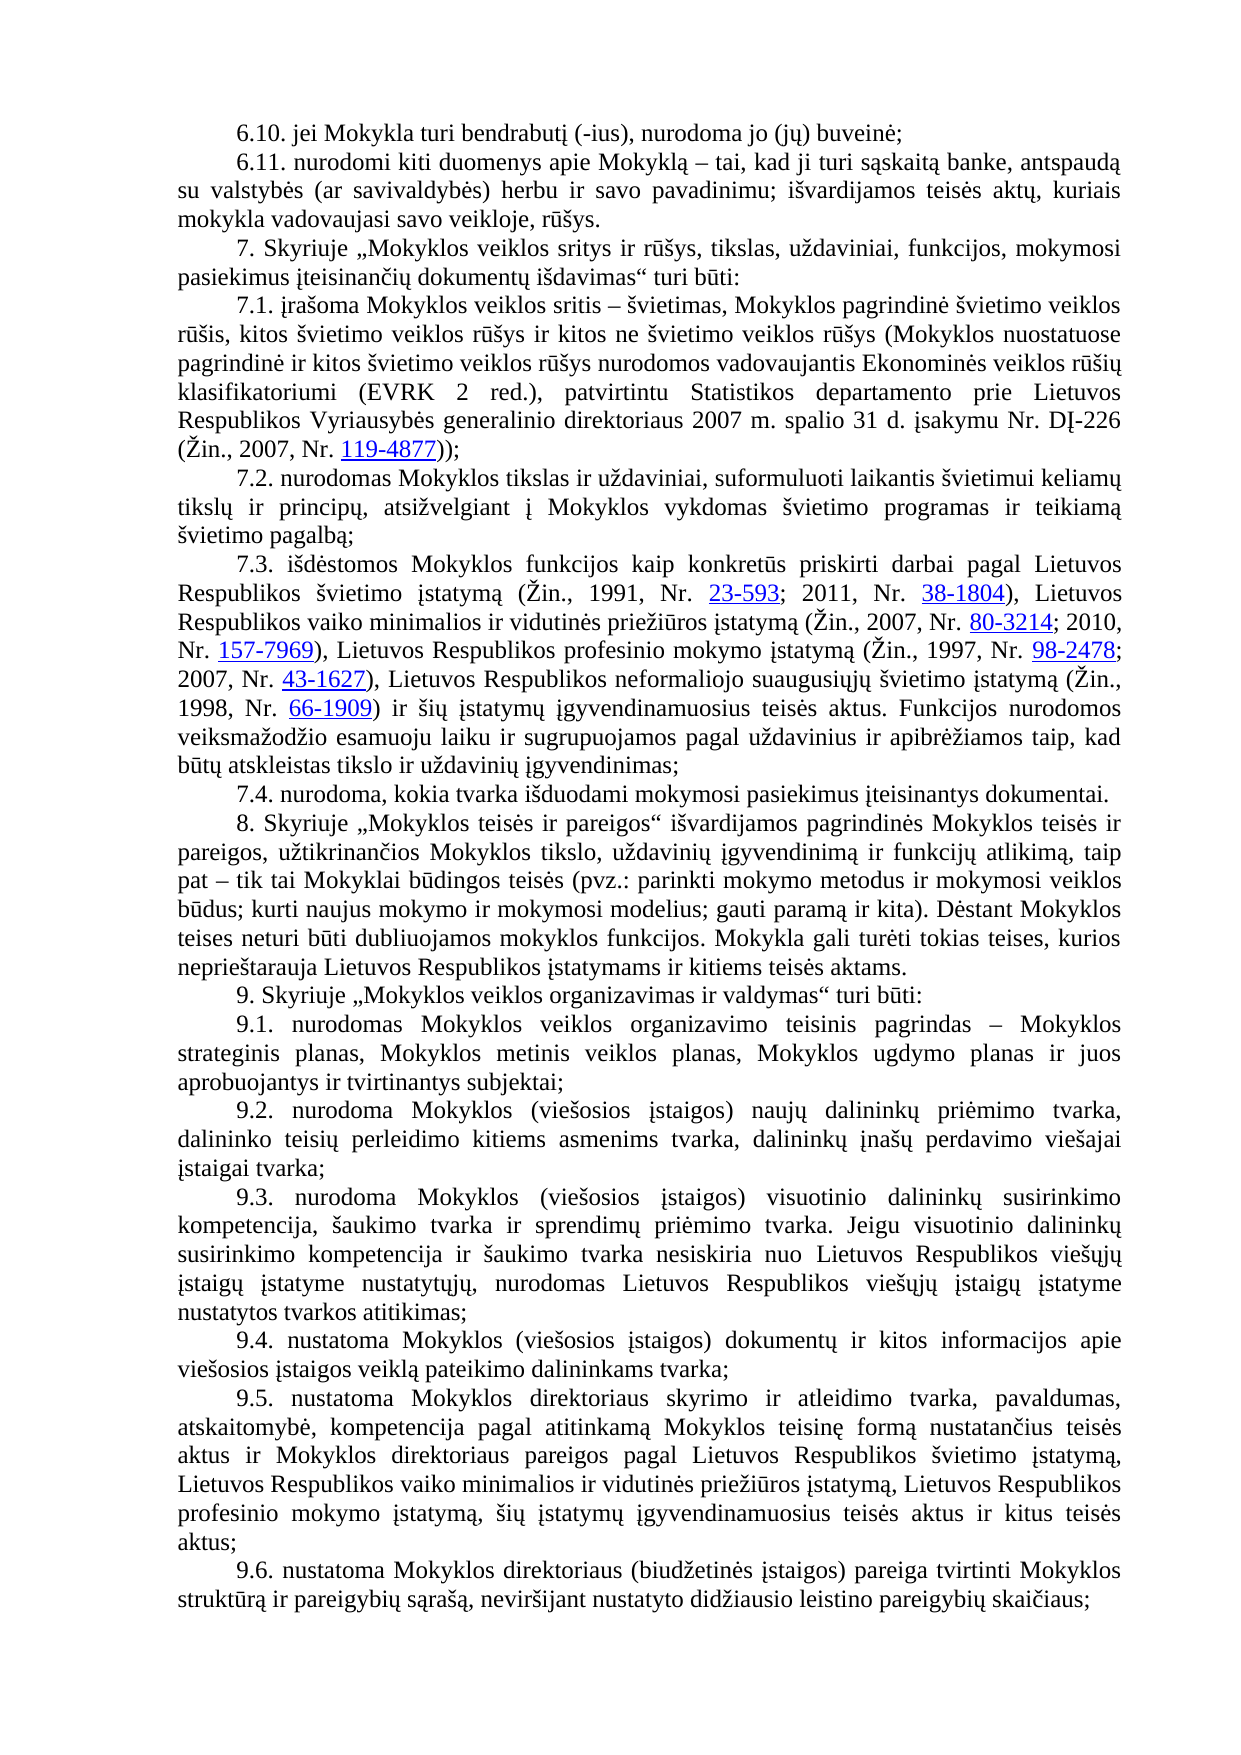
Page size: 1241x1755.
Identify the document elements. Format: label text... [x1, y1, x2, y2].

text 9.1. nurodomas Mokyklos veiklos organizavimo teisinis pagrindas – Mokyklos strateginis planas, Mokyklos metinis veiklos planas, Mokyklos ugdymo planas ir juos aprobuojantys ir tvirtinantys subjektai; [177, 1009, 1122, 1096]
text 9.3. nurodoma Mokyklos (viešosios įstaigos) visuotinio dalininkų susirinkimo kompetencija, šaukimo tvarka ir sprendimų priėmimo tvarka. Jeigu visuotinio dalininkų susirinkimo kompetencija ir šaukimo tvarka nesiskiria nuo Lietuvos Respublikos viešųjų įstaigų įstatyme nustatytųjų, nurodomas Lietuvos Respublikos viešųjų įstaigų įstatyme nustatytos tvarkos atitikimas; [177, 1182, 1122, 1326]
text 9.6. nustatoma Mokyklos direktoriaus (biudžetinės įstaigos) pareiga tvirtinti Mokyklos struktūrą ir pareigybių sąrašą, neviršijant nustatyto didžiausio leistino pareigybių skaičiaus; [177, 1556, 1122, 1613]
text 9.4. nustatoma Mokyklos (viešosios įstaigos) dokumentų ir kitos informacijos apie viešosios įstaigos veiklą pateikimo dalininkams tvarka; [177, 1326, 1122, 1383]
text 7.3. išdėstomos Mokyklos funkcijos kaip konkretūs priskirti darbai pagal Lietuvos Respublikos švietimo įstatymą (Žin., 1991, Nr. 23-593; 2011, Nr. 38-1804), Lietuvos Respublikos vaiko minimalios ir vidutinės priežiūros įstatymą (Žin., 2007, Nr. 80-3214; 2010, Nr. 157-7969), Lietuvos Respublikos profesinio mokymo įstatymą (Žin., 1997, Nr. 98-2478; 2007, Nr. 43-1627), Lietuvos Respublikos neformaliojo suaugusiųjų švietimo įstatymą (Žin., 1998, Nr. 66-1909) ir šių įstatymų įgyvendinamuosius teisės aktus. Funkcijos nurodomos veiksmažodžio esamuoju laiku ir sugrupuojamos pagal uždavinius ir apibrėžiamos taip, kad būtų atskleistas tikslo ir uždavinių įgyvendinimas; [177, 549, 1122, 779]
text 7. Skyriuje „Mokyklos veiklos sritys ir rūšys, tikslas, uždaviniai, funkcijos, mokymosi pasiekimus įteisinančių dokumentų išdavimas“ turi būti: [177, 233, 1122, 291]
text 7.4. nurodoma, kokia tvarka išduodami mokymosi pasiekimus įteisinantys dokumentai. [177, 779, 1122, 808]
text 9. Skyriuje „Mokyklos veiklos organizavimas ir valdymas“ turi būti: [177, 981, 1122, 1009]
text 9.2. nurodoma Mokyklos (viešosios įstaigos) naujų dalininkų priėmimo tvarka, dalininko teisių perleidimo kitiems asmenims tvarka, dalininkų įnašų perdavimo viešajai įstaigai tvarka; [177, 1096, 1122, 1182]
text 6.11. nurodomi kiti duomenys apie Mokyklą – tai, kad ji turi sąskaitą banke, antspaudą su valstybės (ar savivaldybės) herbu ir savo pavadinimu; išvardijamos teisės aktų, kuriais mokykla vadovaujasi savo veikloje, rūšys. [177, 147, 1122, 233]
text 6.10. jei Mokykla turi bendrabutį (-ius), nurodoma jo (jų) buveinė; [177, 118, 1122, 147]
text 9.5. nustatoma Mokyklos direktoriaus skyrimo ir atleidimo tvarka, pavaldumas, atskaitomybė, kompetencija pagal atitinkamą Mokyklos teisinę formą nustatančius teisės aktus ir Mokyklos direktoriaus pareigos pagal Lietuvos Respublikos švietimo įstatymą, Lietuvos Respublikos vaiko minimalios ir vidutinės priežiūros įstatymą, Lietuvos Respublikos profesinio mokymo įstatymą, šių įstatymų įgyvendinamuosius teisės aktus ir kitus teisės aktus; [177, 1383, 1122, 1556]
text 8. Skyriuje „Mokyklos teisės ir pareigos“ išvardijamos pagrindinės Mokyklos teisės ir pareigos, užtikrinančios Mokyklos tikslo, uždavinių įgyvendinimą ir funkcijų atlikimą, taip pat – tik tai Mokyklai būdingos teisės (pvz.: parinkti mokymo metodus ir mokymosi veiklos būdus; kurti naujus mokymo ir mokymosi modelius; gauti paramą ir kita). Dėstant Mokyklos teises neturi būti dubliuojamos mokyklos funkcijos. Mokykla gali turėti tokias teises, kurios neprieštarauja Lietuvos Respublikos įstatymams ir kitiems teisės aktams. [177, 808, 1122, 981]
text 7.2. nurodomas Mokyklos tikslas ir uždaviniai, suformuluoti laikantis švietimui keliamų tikslų ir principų, atsižvelgiant į Mokyklos vykdomas švietimo programas ir teikiamą švietimo pagalbą; [177, 463, 1122, 549]
text 7.1. įrašoma Mokyklos veiklos sritis – švietimas, Mokyklos pagrindinė švietimo veiklos rūšis, kitos švietimo veiklos rūšys ir kitos ne švietimo veiklos rūšys (Mokyklos nuostatuose pagrindinė ir kitos švietimo veiklos rūšys nurodomos vadovaujantis Ekonominės veiklos rūšių klasifikatoriumi (EVRK 2 red.), patvirtintu Statistikos departamento prie Lietuvos Respublikos Vyriausybės generalinio direktoriaus 2007 m. spalio 31 d. įsakymu Nr. DĮ-226 (Žin., 2007, Nr. 119-4877)); [177, 291, 1122, 463]
